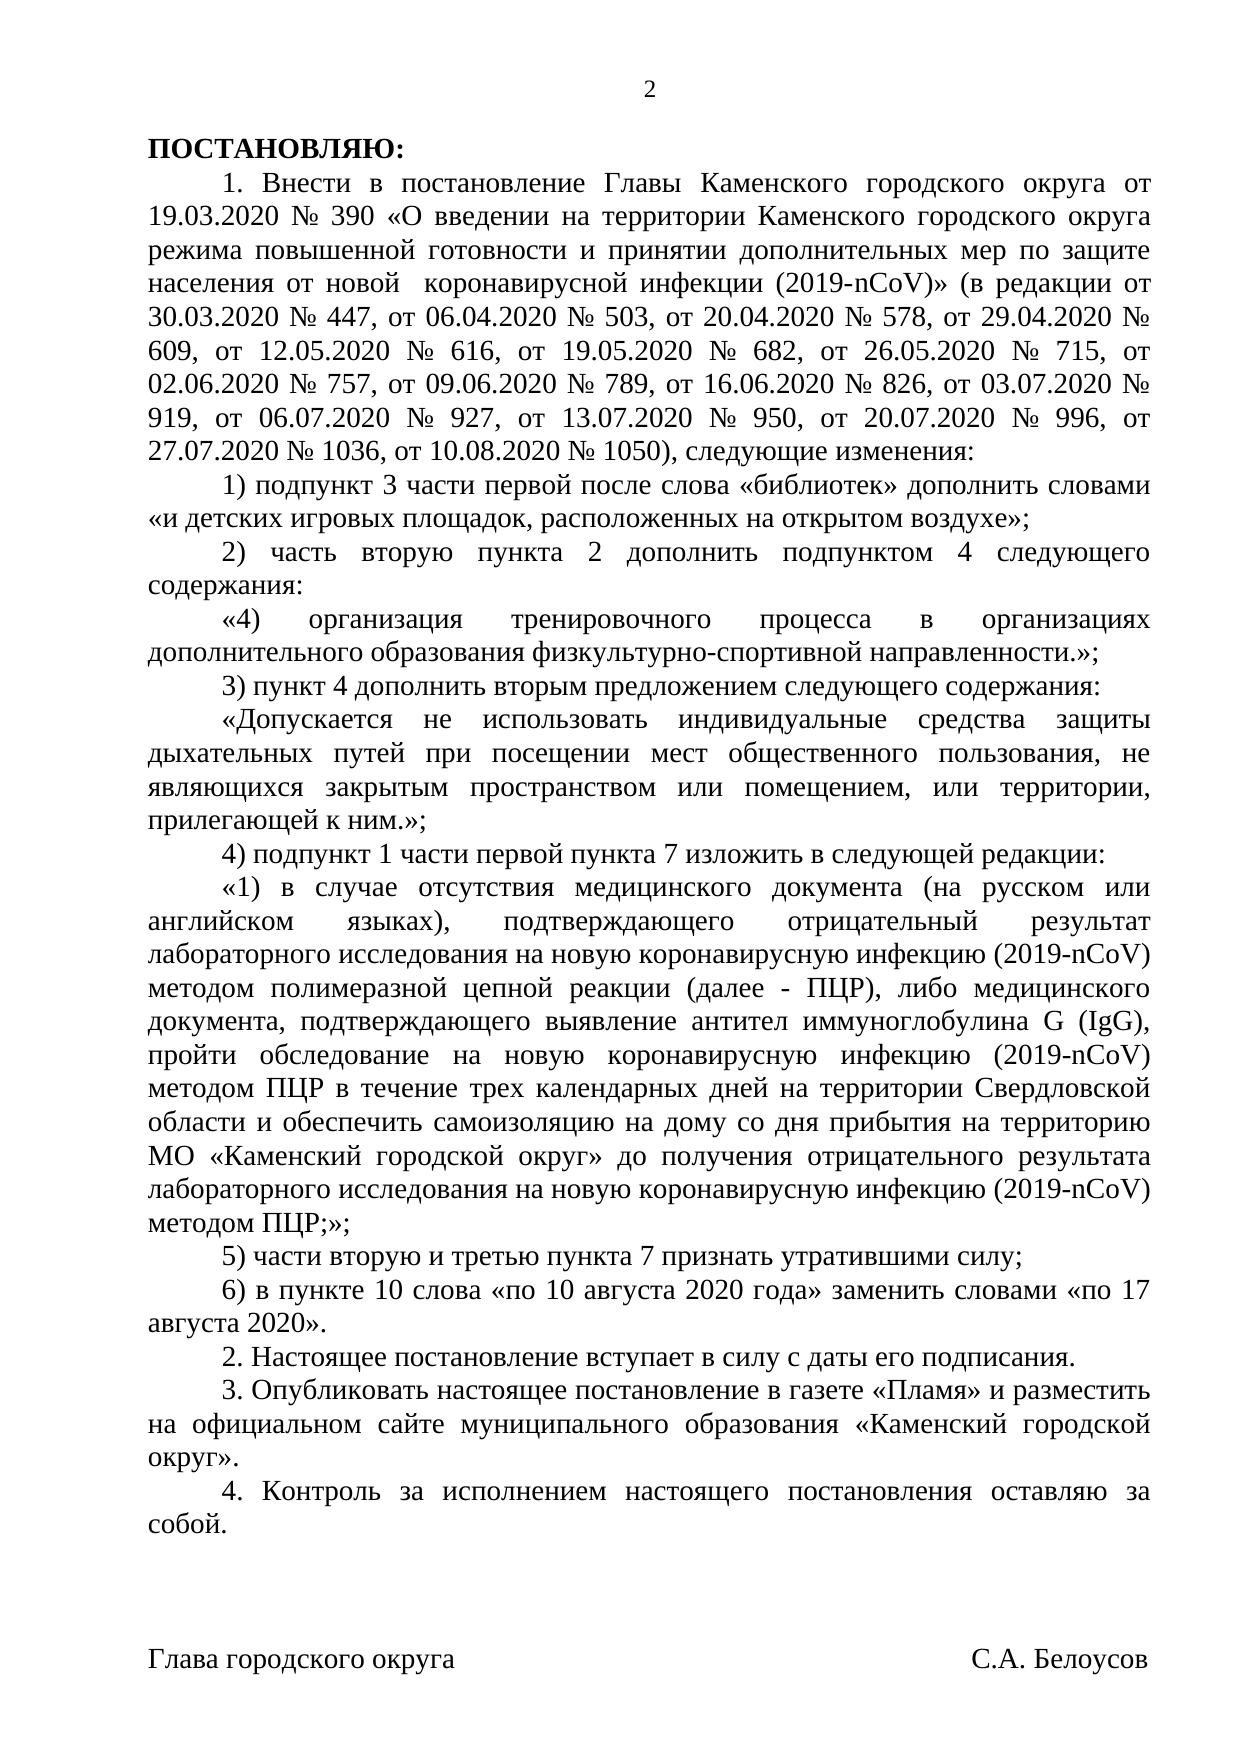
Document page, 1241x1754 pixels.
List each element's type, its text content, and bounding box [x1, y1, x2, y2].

text ПОСТАНОВЛЯЮ: [148, 131, 1152, 165]
text 1) подпункт 3 части первой после слова «библиотек» дополнить словами «и детских игровых площадок, расположенных на открытом воздухе»; [148, 467, 1152, 534]
text 2. Настоящее постановление вступает в силу с даты его подписания. [148, 1339, 1152, 1372]
text 2) часть вторую пункта 2 дополнить подпунктом 4 следующего содержания: [148, 534, 1152, 601]
text «4) организация тренировочного процесса в организациях дополнительного образования физкультурно-спортивной направленности.»; [148, 601, 1152, 668]
text 6) в пункте 10 слова «по 10 августа 2020 года» заменить словами «по 17 августа 2020». [148, 1272, 1152, 1339]
text «1) в случае отсутствия медицинского документа (на русском или английском языках), подтверждающего отрицательный результат лабораторного исследования на новую коронавирусную инфекцию (2019-nCoV) методом полимеразной цепной реакции (далее - ПЦР), либо медицинского документа, подтверждающего выявление антител иммуноглобулина G (IgG), пройти обследование на новую коронавирусную инфекцию (2019-nCoV) методом ПЦР в течение трех календарных дней на территории Свердловской области и обеспечить самоизоляцию на дому со дня прибытия на территорию МО «Каменский городской округ» до получения отрицательного результата лабораторного исследования на новую коронавирусную инфекцию (2019-nCoV) методом ПЦР;»; [148, 869, 1152, 1238]
text «Допускается не использовать индивидуальные средства защиты дыхательных путей при посещении мест общественного пользования, не являющихся закрытым пространством или помещением, или территории, прилегающей к ним.»; [148, 702, 1152, 836]
text 4) подпункт 1 части первой пункта 7 изложить в следующей редакции: [148, 836, 1152, 869]
text 5) части вторую и третью пункта 7 признать утратившими силу; [148, 1238, 1152, 1272]
text 1. Внести в постановление Главы Каменского городского округа от 19.03.2020 № 390 «О введении на территории Каменского городского округа режима повышенной готовности и принятии дополнительных мер по защите населения от новой коронавирусной инфекции (2019-nCoV)» (в редакции от 30.03.2020 № 447, от 06.04.2020 № 503, от 20.04.2020 № 578, от 29.04.2020 № 609, от 12.05.2020 № 616, от 19.05.2020 № 682, от 26.05.2020 № 715, от 02.06.2020 № 757, от 09.06.2020 № 789, от 16.06.2020 № 826, от 03.07.2020 № 919, от 06.07.2020 № 927, от 13.07.2020 № 950, от 20.07.2020 № 996, от 27.07.2020 № 1036, от 10.08.2020 № 1050), следующие изменения: [148, 165, 1152, 467]
text 3) пункт 4 дополнить вторым предложением следующего содержания: [148, 668, 1152, 702]
text 3. Опубликовать настоящее постановление в газете «Пламя» и разместить на официальном сайте муниципального образования «Каменский городской округ». [148, 1372, 1152, 1473]
text 4. Контроль за исполнением настоящего постановления оставляю за собой. [148, 1473, 1152, 1540]
text Глава городского округа С.А. Белоусов [148, 1641, 1152, 1674]
